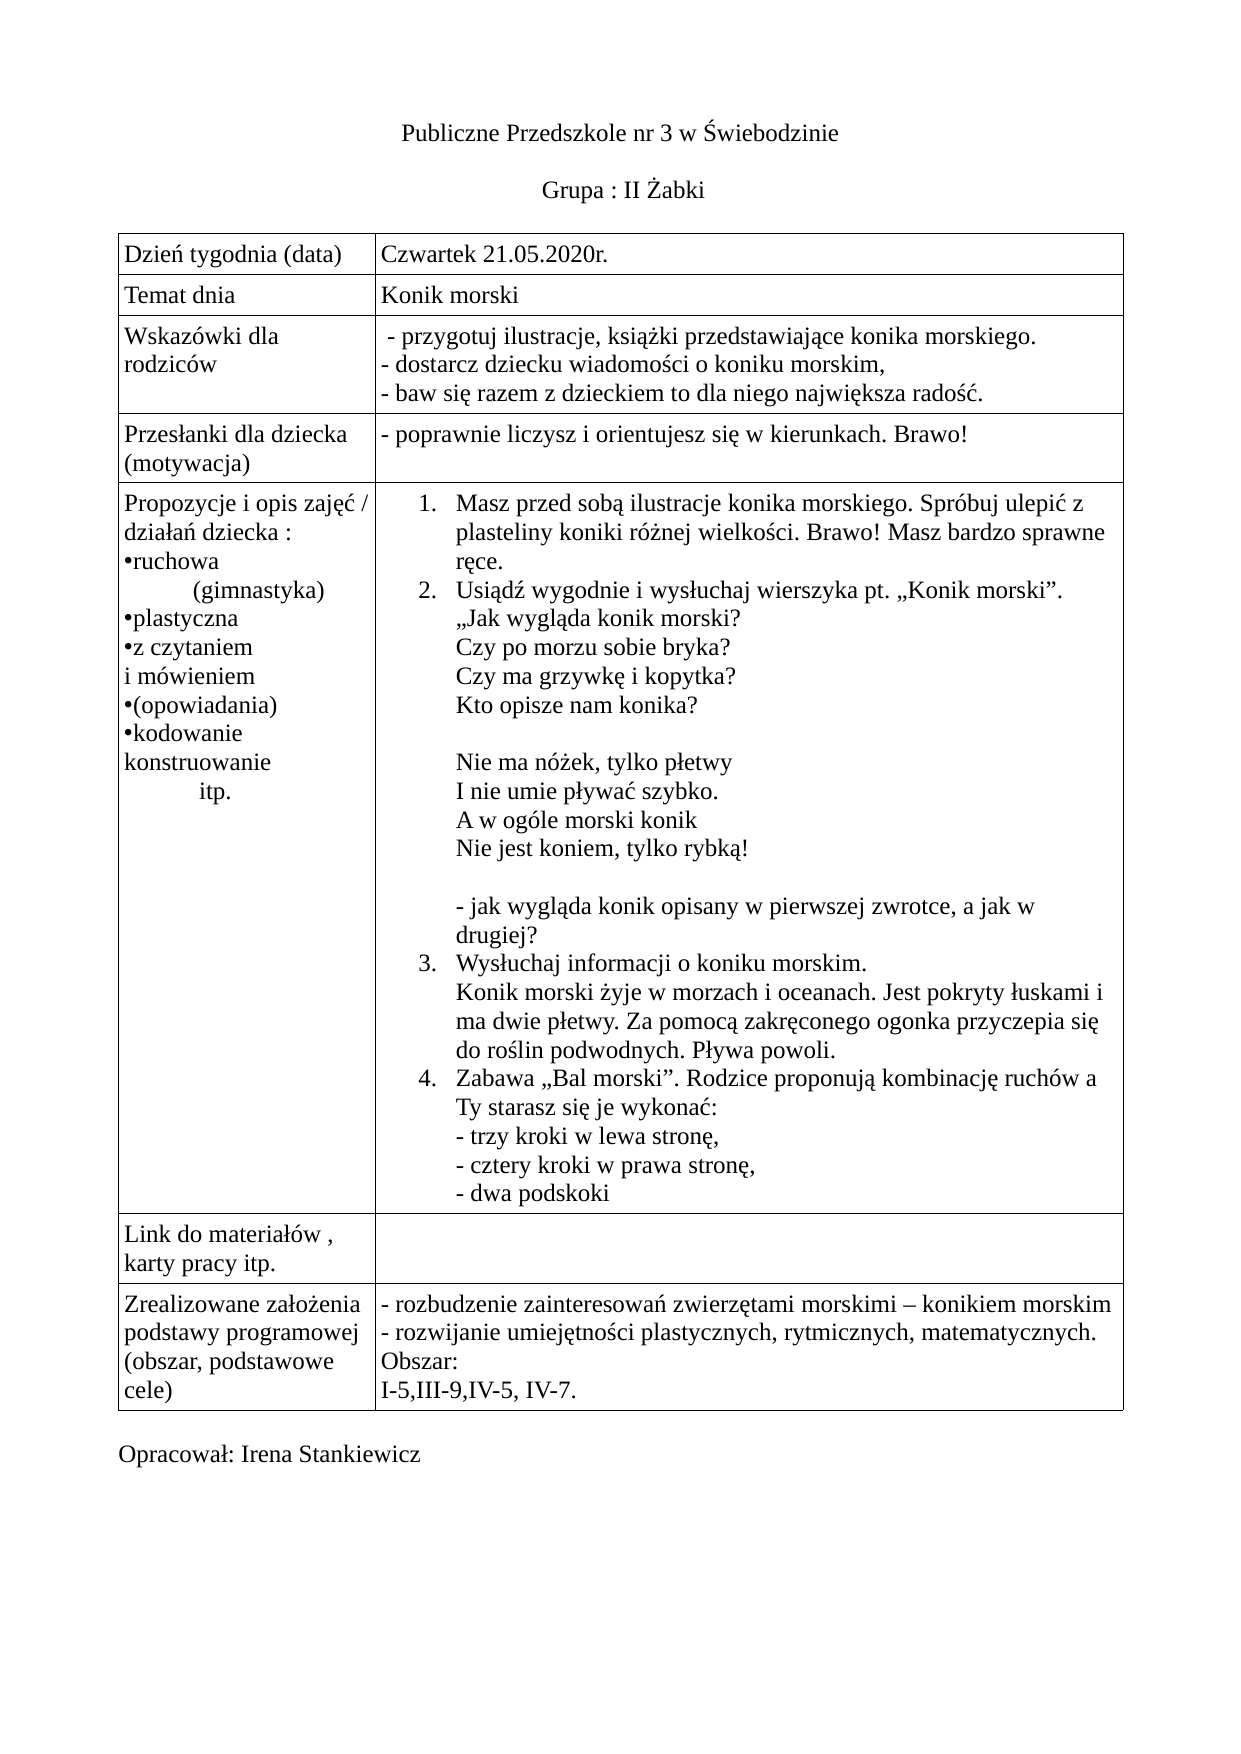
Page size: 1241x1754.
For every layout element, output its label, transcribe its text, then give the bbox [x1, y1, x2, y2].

table_cell Temat dnia [119, 275, 375, 314]
table_cell - poprawnie liczysz i orientujesz się w kierunkach. Brawo! [376, 414, 1123, 482]
table_cell Konik morski [376, 275, 1123, 314]
table_cell Wskazówki dla rodziców [119, 316, 375, 413]
table_cell Zrealizowane założenia podstawy programowej (obszar, podstawowe cele) [119, 1284, 375, 1409]
table_header Czwartek 21.05.2020r. [376, 234, 1123, 274]
table_cell - rozbudzenie zainteresowań zwierzętami morskimi – konikiem morskim - rozwijanie umiejętności plastycznych, rytmicznych, matematycznych. Obszar: I-5,III-9,IV-5, IV-7. [376, 1284, 1123, 1409]
table_cell Przesłanki dla dziecka (motywacja) [119, 414, 375, 482]
table_cell Propozycje i opis zajęć / działań dziecka : ruchowa (gimnastyka) plastyczna z czytaniem i mówieniem (opowiadania) kodowanie konstruowanie itp. [119, 483, 375, 1213]
text Grupa : II Żabki [118, 176, 1122, 204]
table_cell [376, 1214, 1123, 1282]
text Opracował: Irena Stankiewicz [118, 1439, 1122, 1467]
table_cell Masz przed sobą ilustracje konika morskiego. Spróbuj ulepić z plasteliny koniki różnej wielkości. Brawo! Masz bardzo sprawne ręce. Usiądź wygodnie i wysłuchaj wierszyka pt. „Konik morski”. „Jak wygląda konik morski? Czy po morzu sobie bryka? Czy ma grzywkę i kopytka? Kto opisze nam konika? Nie ma nóżek, tylko płetwy I nie umie pływać szybko. A w ogóle morski konik Nie jest koniem, tylko rybką! - jak wygląda konik opisany w pierwszej zwrotce, a jak w drugiej? Wysłuchaj informacji o koniku morskim. Konik morski żyje w morzach i oceanach. Jest pokryty łuskami i ma dwie płetwy. Za pomocą zakręconego ogonka przyczepia się do roślin podwodnych. Pływa powoli. Zabawa „Bal morski”. Rodzice proponują kombinację ruchów a Ty starasz się je wykonać: - trzy kroki w lewa stronę, - cztery kroki w prawa stronę, - dwa podskoki [376, 483, 1123, 1213]
table_cell Link do materiałów , karty pracy itp. [119, 1214, 375, 1282]
text Publiczne Przedszkole nr 3 w Świebodzinie [118, 118, 1122, 147]
table_cell - przygotuj ilustracje, książki przedstawiające konika morskiego. - dostarcz dziecku wiadomości o koniku morskim, - baw się razem z dzieckiem to dla niego największa radość. [376, 316, 1123, 413]
table_header Dzień tygodnia (data) [119, 234, 375, 274]
